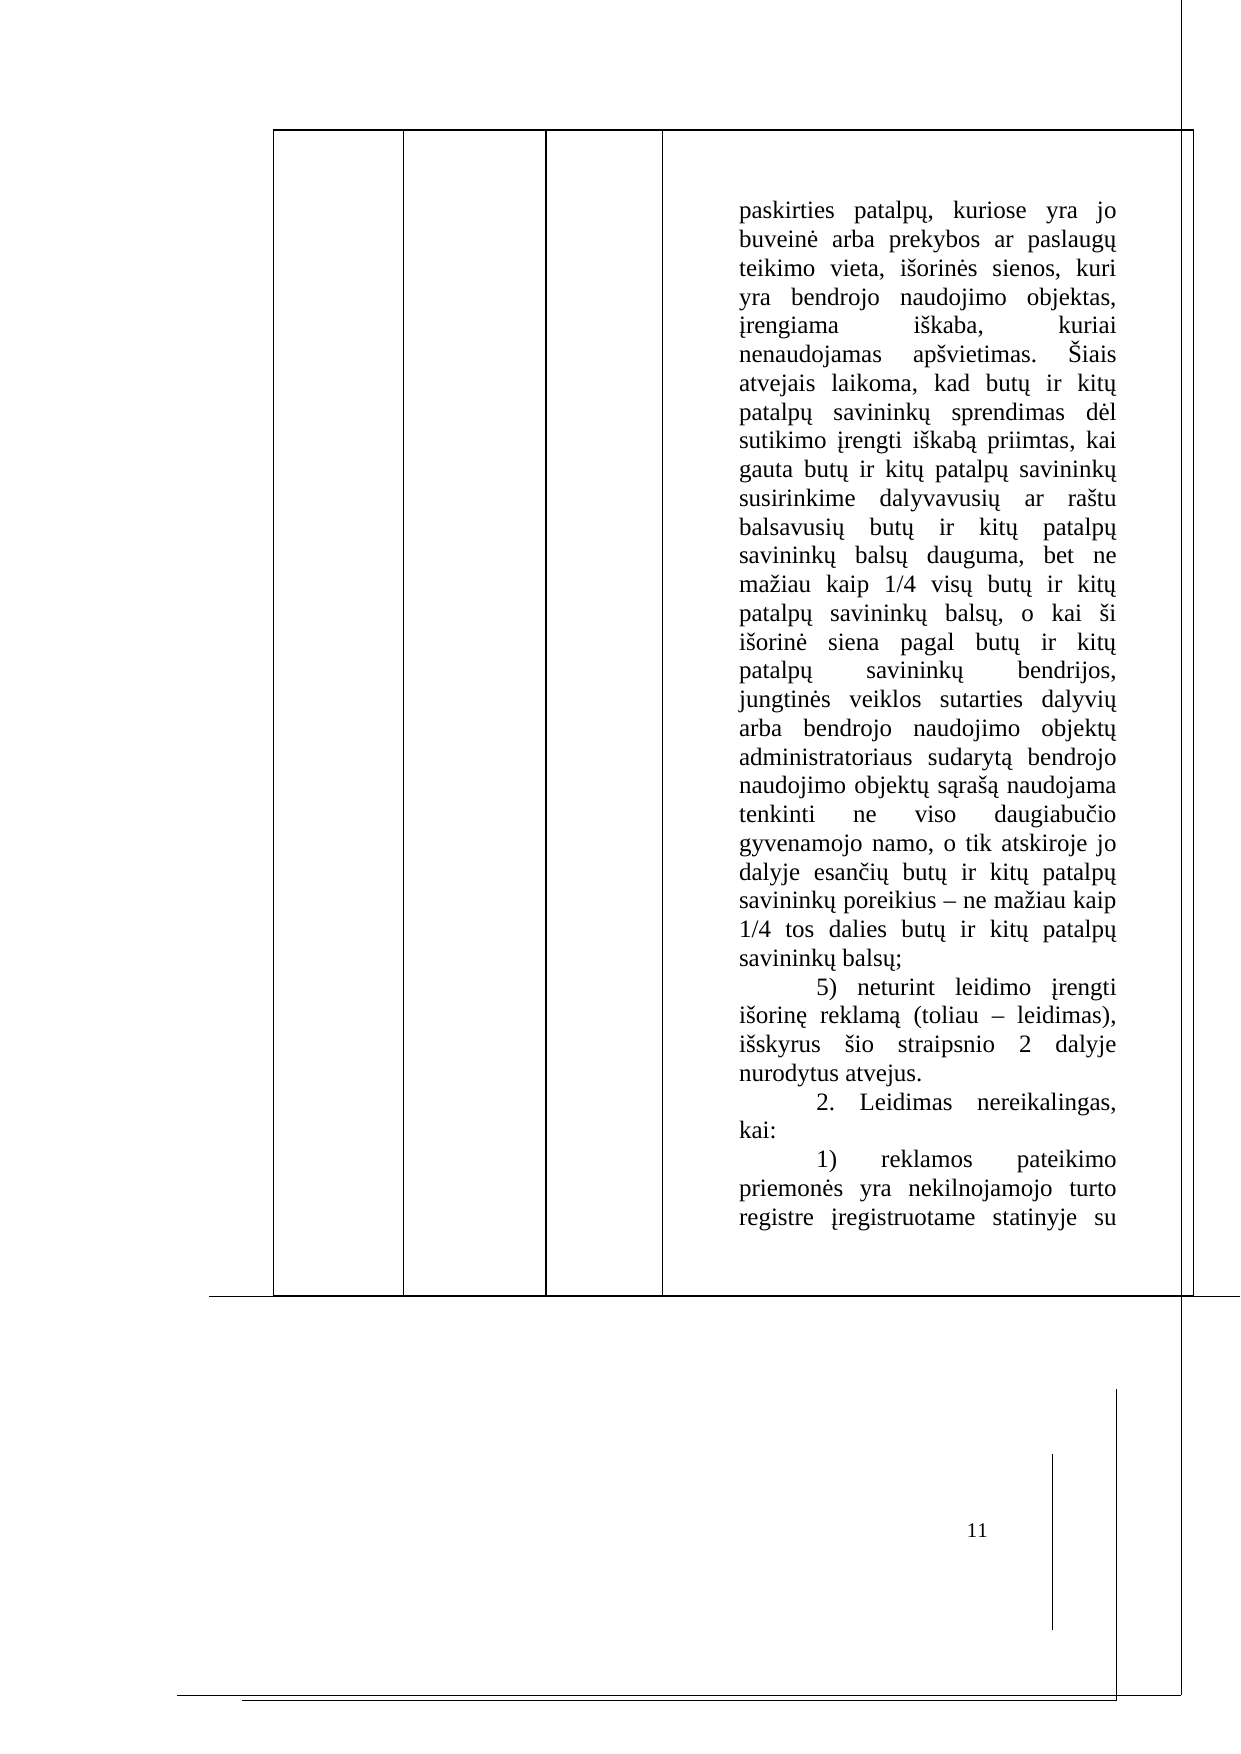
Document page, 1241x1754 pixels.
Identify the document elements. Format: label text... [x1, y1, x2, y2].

table_cell [274, 131, 403, 1295]
table_cell [404, 131, 545, 1295]
table_cell paskirties patalpų, kuriose yra jo buveinė arba prekybos ar paslaugų teikimo vieta, išorinės sienos, kuri yra bendrojo naudojimo objektas, įrengiama iškaba, kuriai nenaudojamas apšvietimas. Šiais atvejais laikoma, kad butų ir kitų patalpų savininkų sprendimas dėl sutikimo įrengti iškabą priimtas, kai gauta butų ir kitų patalpų savininkų susirinkime dalyvavusių ar raštu balsavusių butų ir kitų patalpų savininkų balsų dauguma, bet ne mažiau kaip 1/4 visų butų ir kitų patalpų savininkų balsų, o kai ši išorinė siena pagal butų ir kitų patalpų savininkų bendrijos, jungtinės veiklos sutarties dalyvių arba bendrojo naudojimo objektų administratoriaus sudarytą bendrojo naudojimo objektų sąrašą naudojama tenkinti ne viso daugiabučio gyvenamojo namo, o tik atskiroje jo dalyje esančių butų ir kitų patalpų savininkų poreikius – ne mažiau kaip 1/4 tos dalies butų ir kitų patalpų savininkų balsų; 5) neturint leidimo įrengti išorinę reklamą (toliau – leidimas), išskyrus šio straipsnio 2 dalyje nurodytus atvejus. 2. Leidimas nereikalingas, kai: 1) reklamos pateikimo priemonės yra nekilnojamojo turto registre įregistruotame statinyje su [663, 131, 1181, 1295]
table_cell [547, 131, 662, 1295]
